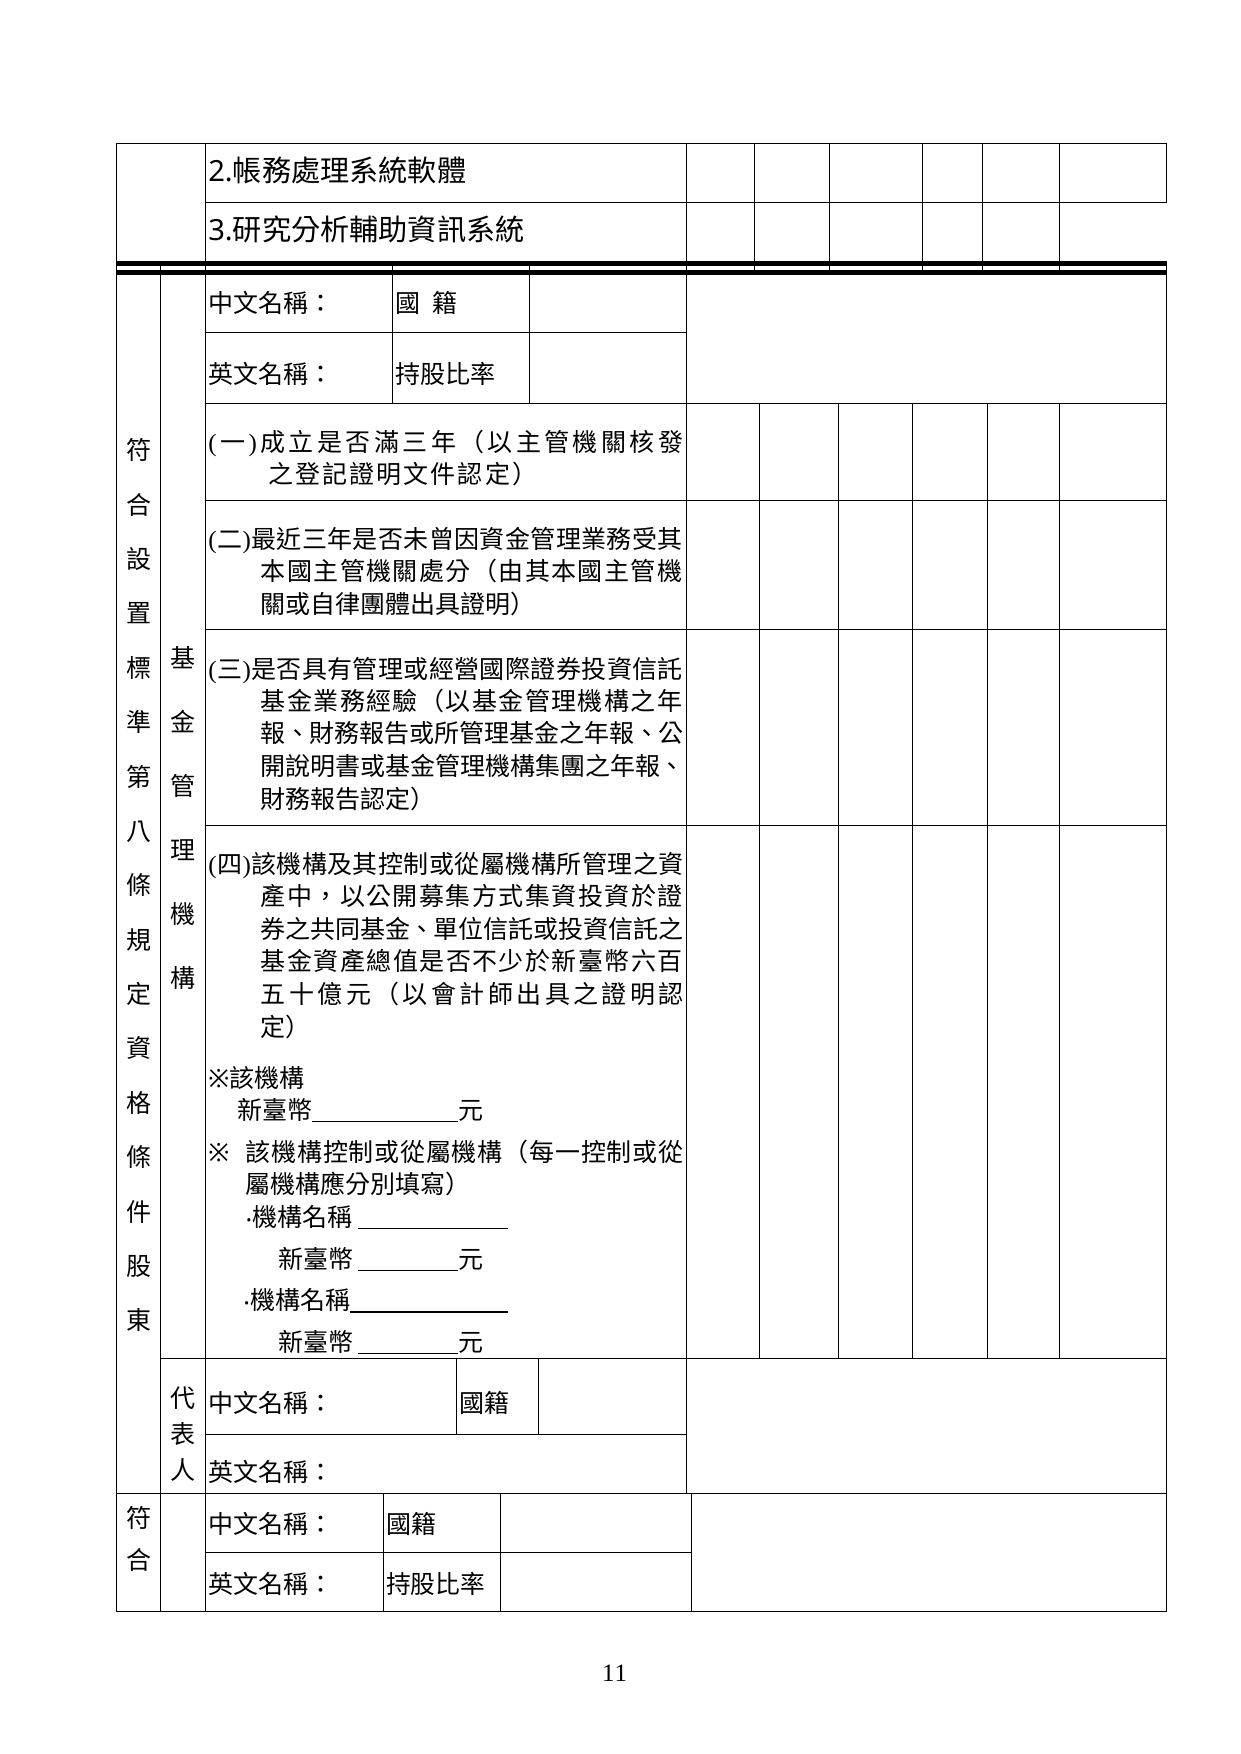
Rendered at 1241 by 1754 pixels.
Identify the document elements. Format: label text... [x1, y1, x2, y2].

table_cell [1060, 501, 1166, 629]
table_cell 代 表 人 [161, 1359, 205, 1493]
table_cell [983, 144, 1059, 202]
table_cell [530, 266, 686, 270]
table_cell [830, 203, 922, 261]
table_cell (二)最近三年是否未曾因資金管理業務受其本國主管機關處分（由其本國主管機關或自律團體出具證明） [206, 501, 686, 629]
table_cell [839, 826, 912, 1358]
table_cell [923, 144, 982, 202]
table_cell [393, 266, 529, 270]
table_cell [988, 501, 1059, 629]
table_cell (三)是否具有管理或經營國際證券投資信託基金業務經驗（以基金管理機構之年報、財務報告或所管理基金之年報、公開說明書或基金管理機構集團之年報、財務報告認定） [206, 630, 686, 824]
table_cell [839, 630, 912, 824]
table_cell [988, 404, 1059, 499]
table_cell [1060, 404, 1166, 499]
table_cell [1060, 266, 1166, 270]
table_cell [1060, 203, 1167, 261]
table_cell [687, 203, 754, 261]
table_cell [1060, 826, 1166, 1358]
table_cell [687, 144, 754, 202]
table_cell [830, 266, 922, 270]
table_cell [988, 826, 1059, 1358]
table_cell [760, 501, 838, 629]
table_cell [755, 144, 829, 202]
table_cell [692, 1494, 1166, 1611]
table_cell [760, 404, 838, 499]
table_cell [755, 266, 829, 270]
table_cell 基 金 管 理 機 構 [161, 275, 205, 1358]
table_cell [913, 826, 987, 1358]
table_cell 英文名稱： [206, 333, 392, 402]
table_cell [687, 1359, 1166, 1493]
table_cell [687, 630, 759, 824]
table_cell 銀 行 [161, 1494, 205, 1611]
table_cell [501, 1494, 691, 1552]
table_cell 中文名稱： [206, 1359, 456, 1434]
table_cell [983, 203, 1059, 261]
table_cell 中文名稱： [206, 1494, 383, 1552]
table_cell [1060, 144, 1166, 202]
table_cell [913, 501, 987, 629]
table_cell [913, 404, 987, 499]
table_cell 2.帳務處理系統軟體 [206, 144, 686, 202]
table_cell 符合設置標準第八條規定資格條件股東 [117, 275, 160, 1493]
table_cell [839, 404, 912, 499]
table_cell [687, 826, 759, 1358]
table_cell [501, 1553, 691, 1611]
table_cell [923, 266, 982, 270]
table_cell 持股比率 [384, 1553, 500, 1611]
table_cell [117, 144, 205, 261]
table_cell 國籍 [457, 1359, 538, 1434]
table_cell 中文名稱： [206, 275, 392, 332]
table_cell [839, 501, 912, 629]
table_cell 持股比率 [393, 333, 529, 402]
table_cell 符合 [117, 1494, 160, 1611]
table_cell [923, 203, 982, 261]
table_cell [687, 404, 759, 499]
table_cell 國 籍 [393, 275, 529, 332]
table_cell [1060, 630, 1166, 824]
table_cell [687, 501, 759, 629]
table_cell [983, 266, 1059, 270]
table_cell [530, 333, 686, 402]
table_cell [760, 826, 838, 1358]
table_cell [206, 266, 392, 270]
table_cell [687, 275, 1166, 402]
table_cell (一)成立是否滿三年（以主管機關核發之登記證明文件認定） [206, 404, 686, 499]
table_cell 英文名稱： [206, 1435, 686, 1493]
table_cell (四)該機構及其控制或從屬機構所管理之資產中，以公開募集方式集資投資於證券之共同基金、單位信託或投資信託之基金資產總值是否不少於新臺幣六百五十億元（以會計師出具之證明認定） ※該機構 新臺幣 元 該機構控制或從屬機構（每一控制或從屬機構應分別填寫） ‧機構名稱 新臺幣 元 ‧機構名稱 新臺幣 元 [206, 826, 686, 1358]
table_cell [830, 144, 922, 202]
table_cell [687, 266, 754, 270]
table_cell 3.研究分析輔助資訊系統 [206, 203, 686, 261]
table_cell [755, 203, 829, 261]
table_cell 國籍 [384, 1494, 500, 1552]
table_cell [539, 1359, 686, 1434]
table_cell [530, 275, 686, 332]
table_cell 英文名稱： [206, 1553, 383, 1611]
table_cell [988, 630, 1059, 824]
table_cell [760, 630, 838, 824]
table_cell [913, 630, 987, 824]
